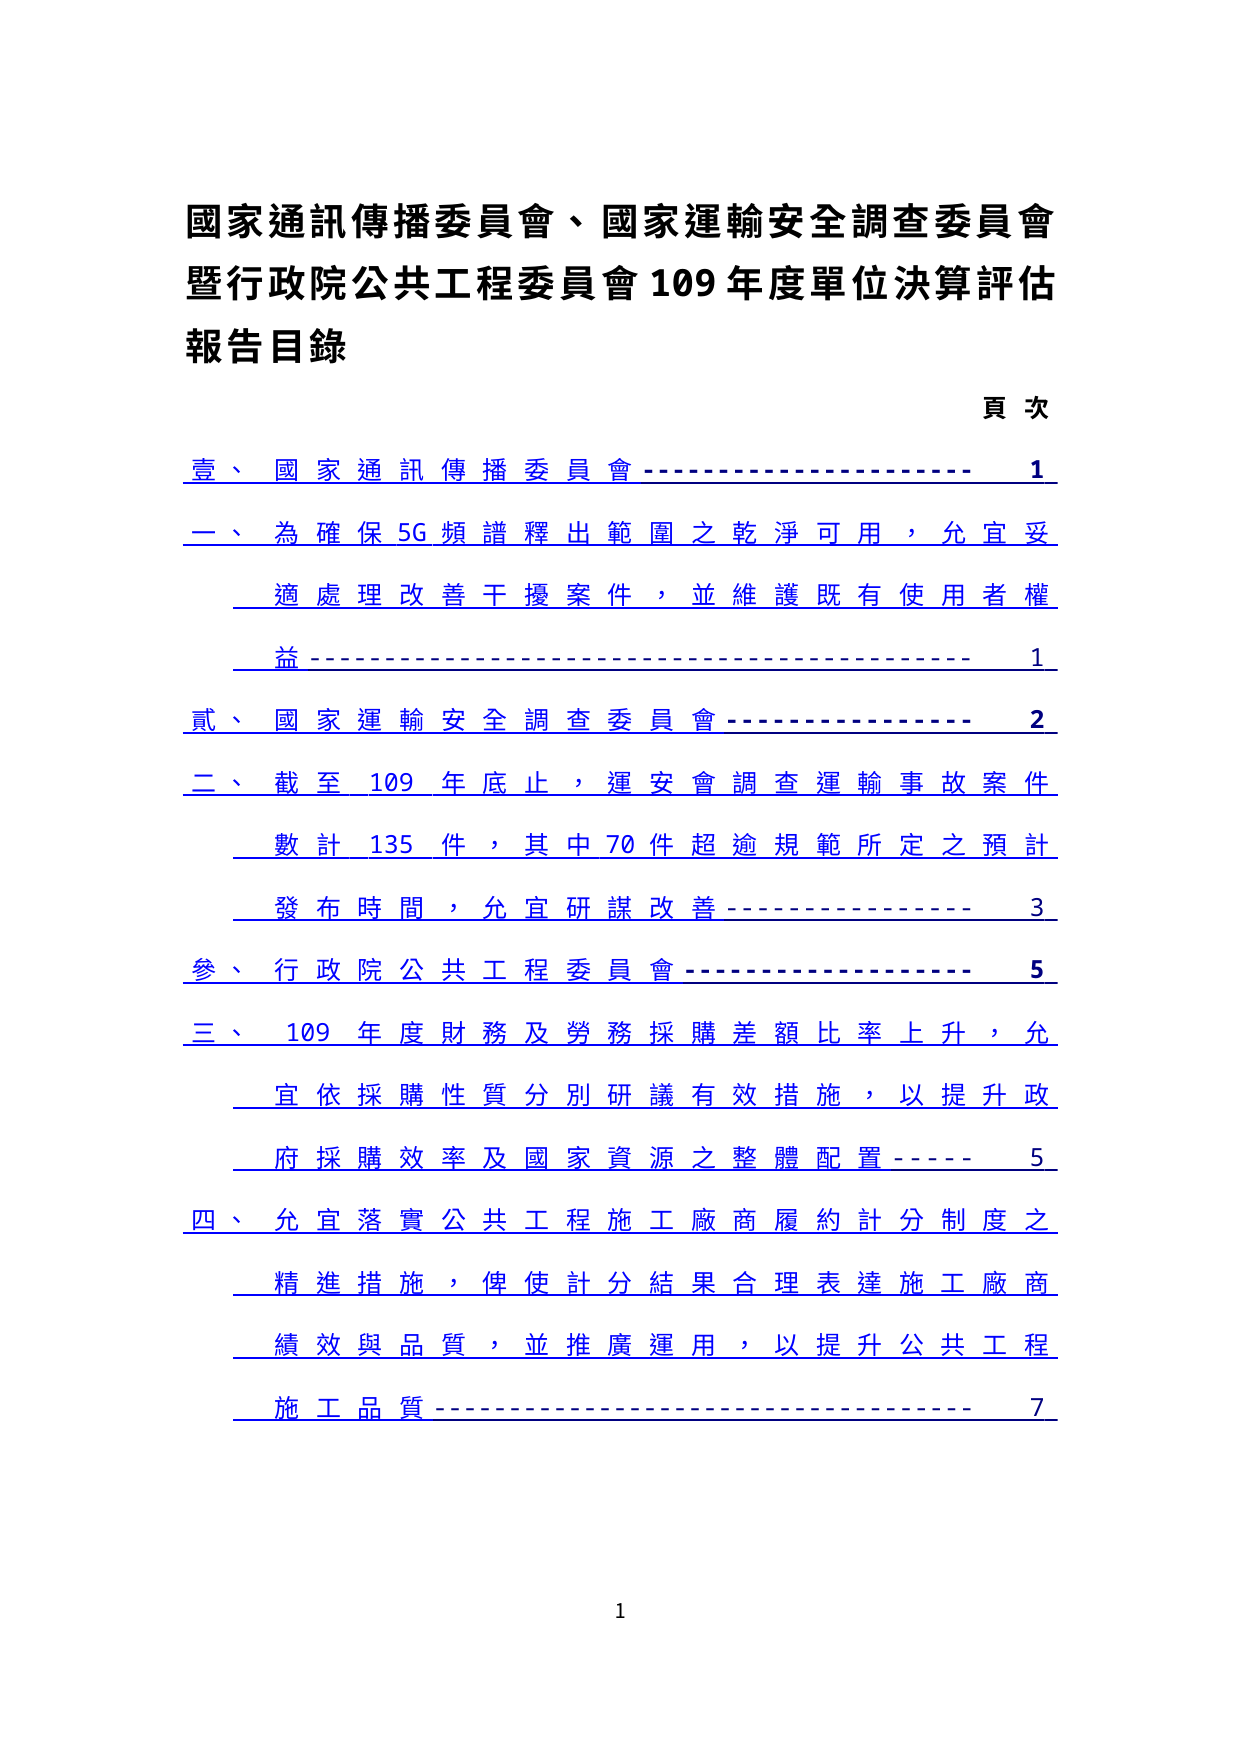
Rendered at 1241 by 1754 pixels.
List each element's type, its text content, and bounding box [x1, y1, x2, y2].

text 適處理改善干擾案件，並維護既有使用者權益 1 [183, 546, 1058, 677]
text 參、行政院公共工程委員會 5 [183, 927, 1058, 982]
text 三、109年度財務及勞務採購差額比率上升，允 [183, 990, 1058, 1044]
text 二、截至109年底止，運安會調查運輸事故案件 [183, 740, 1058, 794]
text 精進措施，俾使計分結果合理表達施工廠商績效與品質，並推廣運用，以提升公共工程施工品質 7 [183, 1234, 1058, 1427]
text 數計135件，其中70件超逾規範所定之預計發布時間，允宜研謀改善 3 [183, 796, 1058, 927]
text 頁次 [183, 365, 1058, 427]
text 宜依採購性質分別研議有效措施，以提升政府採購效率及國家資源之整體配置 5 [183, 1046, 1058, 1177]
text [183, 734, 1058, 740]
text 貳、國家運輸安全調查委員會 2 [183, 677, 1058, 732]
text 一、為確保5G頻譜釋出範圍之乾淨可用，允宜妥 [183, 490, 1058, 544]
text 壹、國家通訊傳播委員會 1 [183, 427, 1058, 482]
text 國家通訊傳播委員會、國家運輸安全調查委員會暨行政院公共工程委員會109年度單位決算評估報告目錄 [183, 177, 1058, 365]
text [183, 484, 1058, 490]
text [183, 984, 1058, 990]
text 四、允宜落實公共工程施工廠商履約計分制度之 [183, 1177, 1058, 1232]
